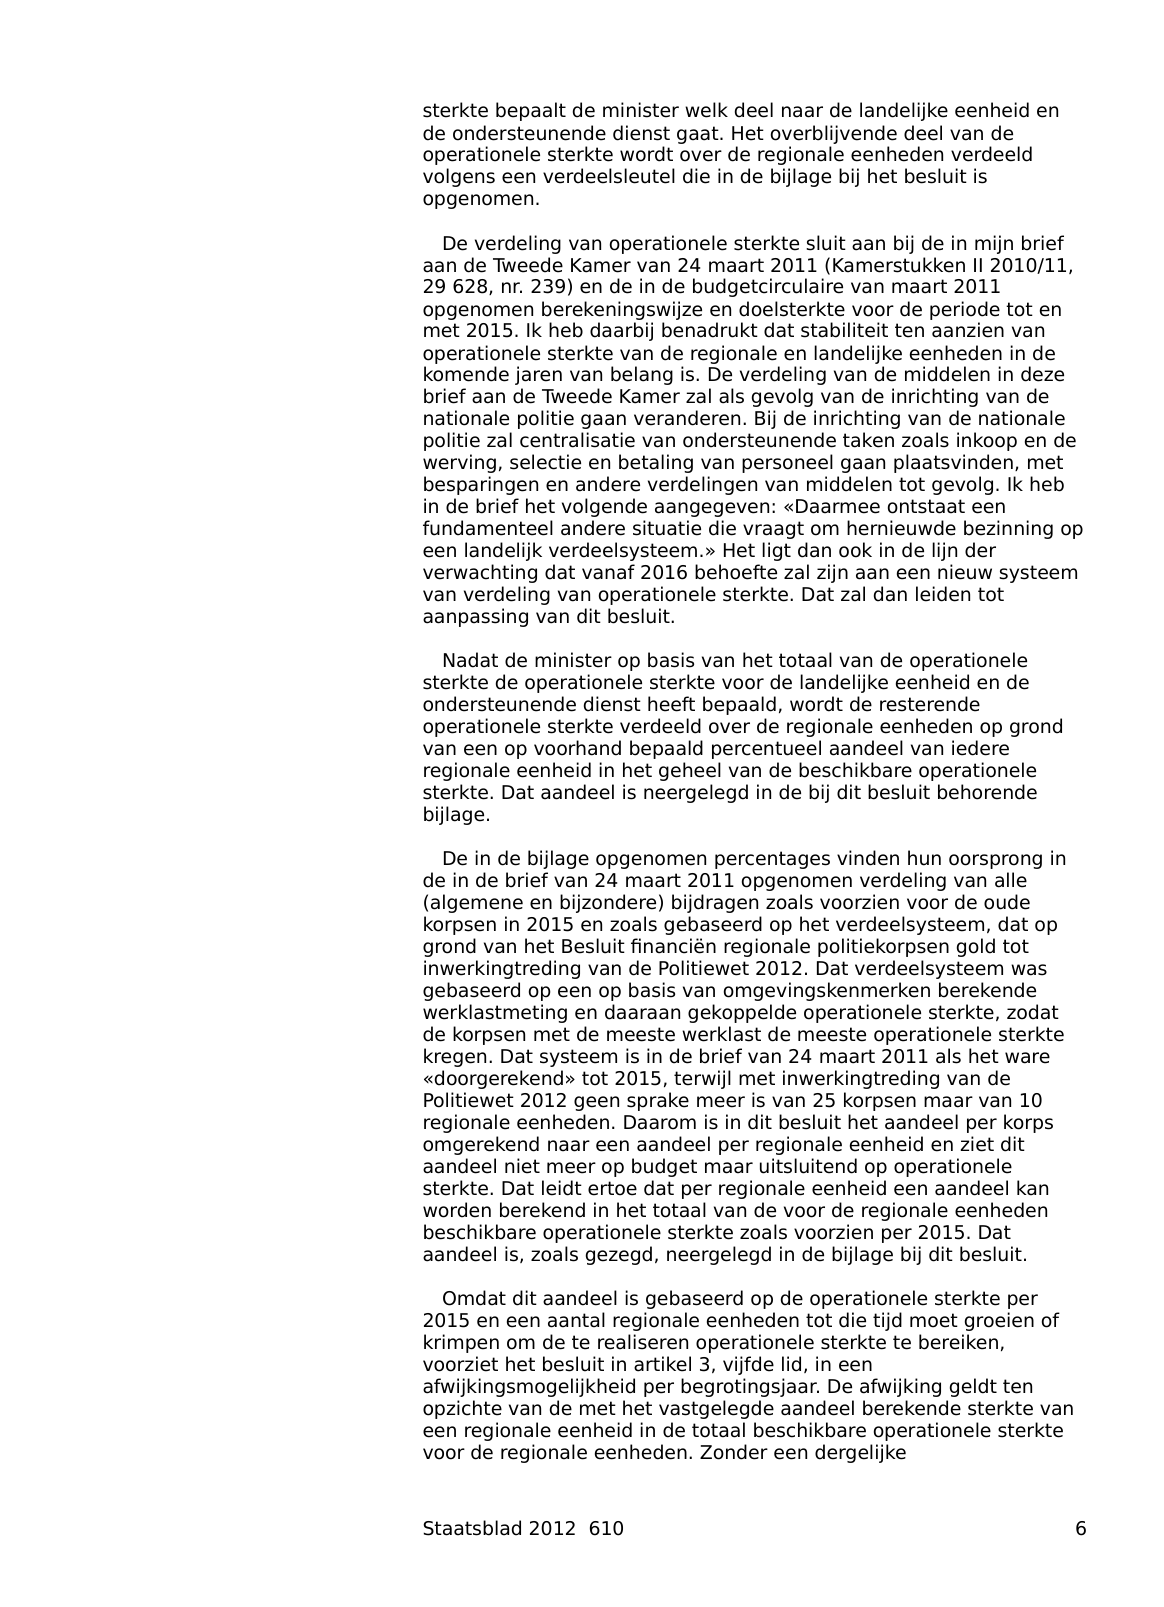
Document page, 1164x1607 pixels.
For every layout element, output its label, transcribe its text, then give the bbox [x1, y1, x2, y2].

text sterkte bepaalt de minister welk deel naar de landelijke eenheid en de ondersteunende dienst gaat. Het overblijvende deel van de operationele sterkte wordt over de regionale eenheden verdeeld volgens een verdeelsleutel die in de bijlage bij het besluit is opgenomen. [422, 100, 1087, 210]
text Nadat de minister op basis van het totaal van de operationele sterkte de operationele sterkte voor de landelijke eenheid en de ondersteunende dienst heeft bepaald, wordt de resterende operationele sterkte verdeeld over de regionale eenheden op grond van een op voorhand bepaald percentueel aandeel van iedere regionale eenheid in het geheel van de beschikbare operationele sterkte. Dat aandeel is neergelegd in de bij dit besluit behorende bijlage. [422, 650, 1087, 826]
text De in de bijlage opgenomen percentages vinden hun oorsprong in de in de brief van 24 maart 2011 opgenomen verdeling van alle (algemene en bijzondere) bijdragen zoals voorzien voor de oude korpsen in 2015 en zoals gebaseerd op het verdeelsysteem, dat op grond van het Besluit financiën regionale politiekorpsen gold tot inwerkingtreding van de Politiewet 2012. Dat verdeelsysteem was gebaseerd op een op basis van omgevingskenmerken berekende werklastmeting en daaraan gekoppelde operationele sterkte, zodat de korpsen met de meeste werklast de meeste operationele sterkte kregen. Dat systeem is in de brief van 24 maart 2011 als het ware «doorgerekend» tot 2015, terwijl met inwerkingtreding van de Politiewet 2012 geen sprake meer is van 25 korpsen maar van 10 regionale eenheden. Daarom is in dit besluit het aandeel per korps omgerekend naar een aandeel per regionale eenheid en ziet dit aandeel niet meer op budget maar uitsluitend op operationele sterkte. Dat leidt ertoe dat per regionale eenheid een aandeel kan worden berekend in het totaal van de voor de regionale eenheden beschikbare operationele sterkte zoals voorzien per 2015. Dat aandeel is, zoals gezegd, neergelegd in de bijlage bij dit besluit. [422, 848, 1087, 1266]
text Omdat dit aandeel is gebaseerd op de operationele sterkte per 2015 en een aantal regionale eenheden tot die tijd moet groeien of krimpen om de te realiseren operationele sterkte te bereiken, voorziet het besluit in artikel 3, vijfde lid, in een afwijkingsmogelijkheid per begrotingsjaar. De afwijking geldt ten opzichte van de met het vastgelegde aandeel berekende sterkte van een regionale eenheid in de totaal beschikbare operationele sterkte voor de regionale eenheden. Zonder een dergelijke [422, 1288, 1087, 1464]
text De verdeling van operationele sterkte sluit aan bij de in mijn brief aan de Tweede Kamer van 24 maart 2011 (Kamerstukken II 2010/11, 29 628, nr. 239) en de in de budgetcirculaire van maart 2011 opgenomen berekeningswijze en doelsterkte voor de periode tot en met 2015. Ik heb daarbij benadrukt dat stabiliteit ten aanzien van operationele sterkte van de regionale en landelijke eenheden in de komende jaren van belang is. De verdeling van de middelen in deze brief aan de Tweede Kamer zal als gevolg van de inrichting van de nationale politie gaan veranderen. Bij de inrichting van de nationale politie zal centralisatie van ondersteunende taken zoals inkoop en de werving, selectie en betaling van personeel gaan plaatsvinden, met besparingen en andere verdelingen van middelen tot gevolg. Ik heb in de brief het volgende aangegeven: «Daarmee ontstaat een fundamenteel andere situatie die vraagt om hernieuwde bezinning op een landelijk verdeelsysteem.» Het ligt dan ook in de lijn der verwachting dat vanaf 2016 behoefte zal zijn aan een nieuw systeem van verdeling van operationele sterkte. Dat zal dan leiden tot aanpassing van dit besluit. [422, 232, 1087, 628]
